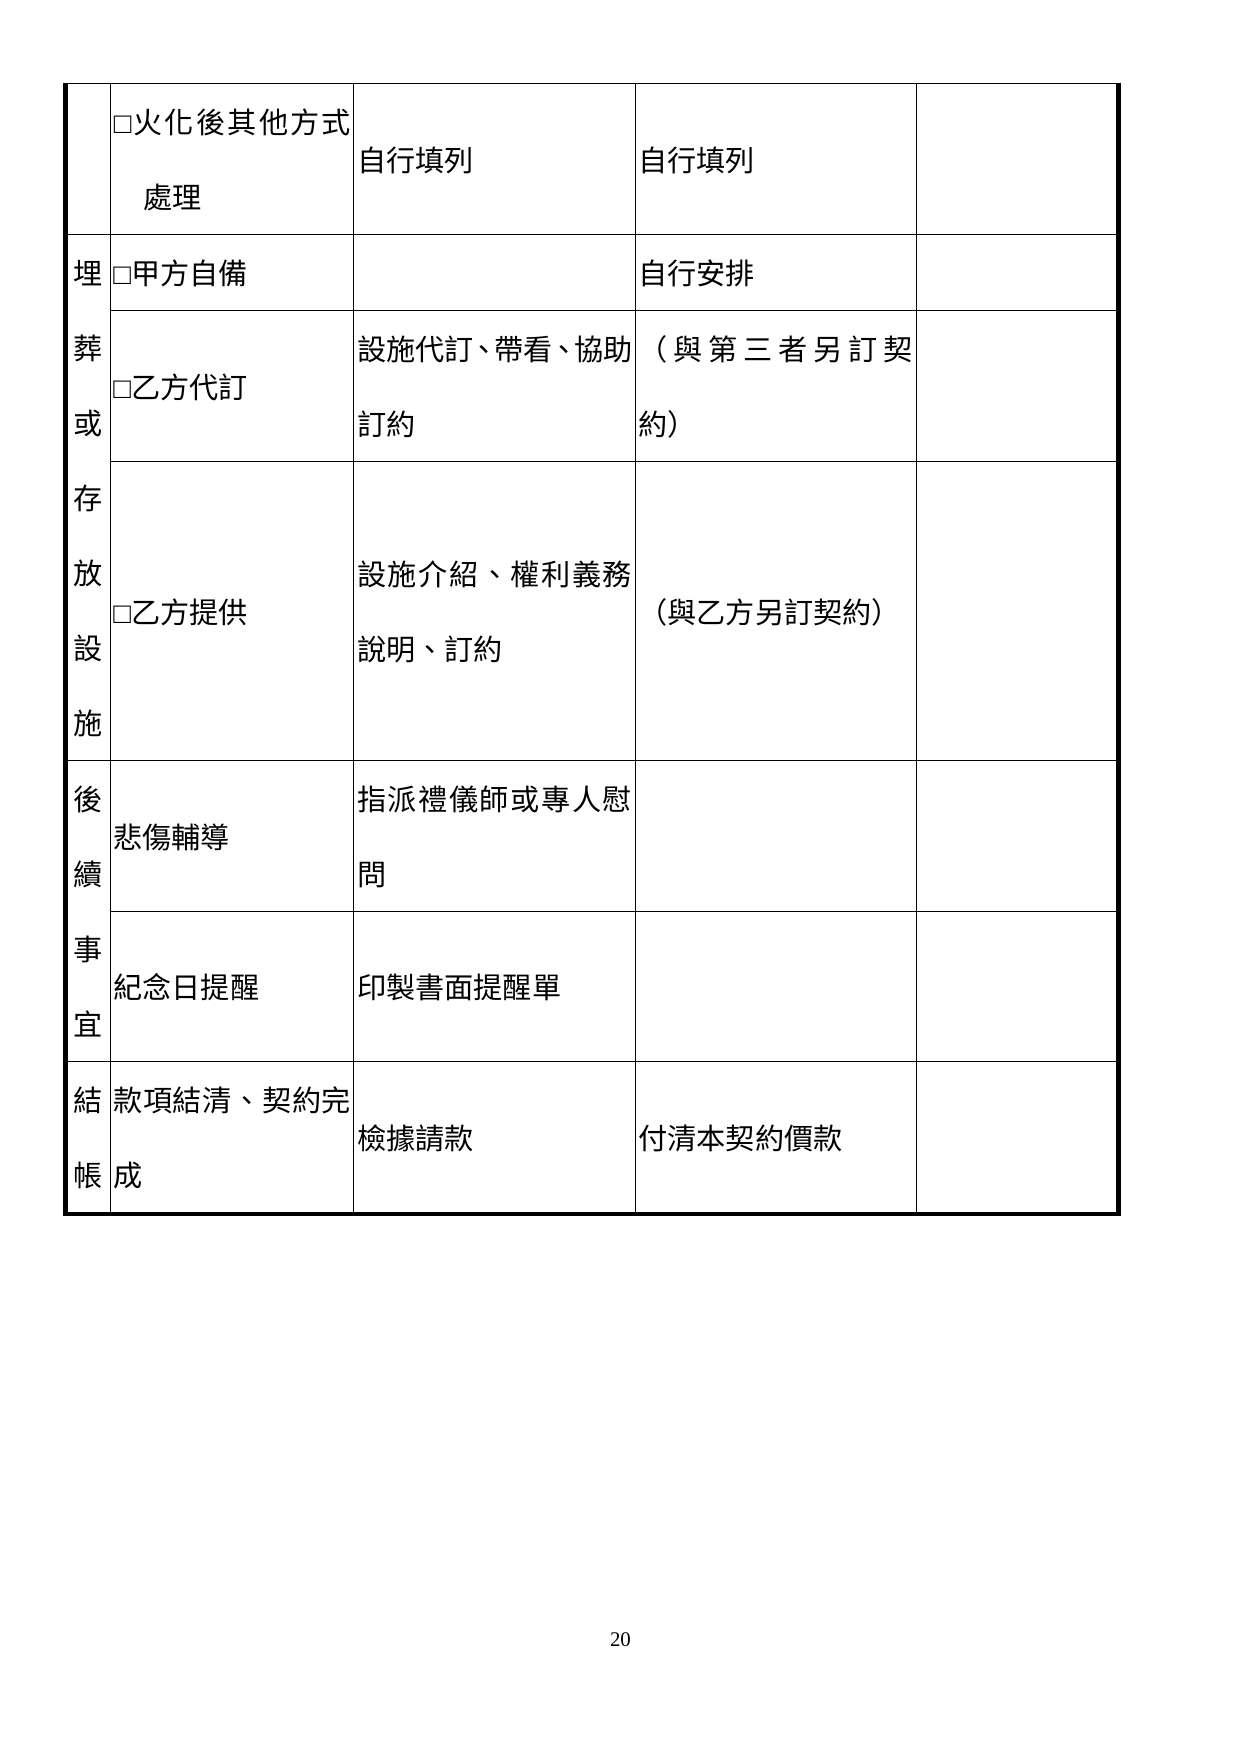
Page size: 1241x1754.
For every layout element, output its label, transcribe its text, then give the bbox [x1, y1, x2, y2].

table_cell 埋葬或存放 設施 [68, 235, 110, 759]
table_cell 自行安排 [636, 235, 916, 309]
table_cell [917, 235, 1116, 309]
table_cell 自行填列 [354, 84, 635, 233]
table_cell [354, 235, 635, 309]
table_cell □乙方提供 [111, 462, 353, 759]
table_cell □甲方自備 [111, 235, 353, 309]
table_cell □火化後其他方式處理 [111, 84, 353, 233]
table_cell [917, 761, 1116, 911]
table_cell [917, 462, 1116, 759]
table_cell [917, 84, 1116, 233]
table_cell 付清本契約價款 [636, 1062, 916, 1212]
table_cell [917, 1062, 1116, 1212]
table_cell [636, 761, 916, 911]
table_cell 款項結清、契約完成 [111, 1062, 353, 1212]
table_cell 紀念日提醒 [111, 912, 353, 1061]
table_cell （與第三者另訂契約） [636, 311, 916, 461]
table_cell [917, 311, 1116, 461]
table_cell 後續事宜 [68, 761, 110, 1061]
table_cell 指派禮儀師或專人慰問 [354, 761, 635, 911]
table_cell □乙方代訂 [111, 311, 353, 461]
table_cell [917, 912, 1116, 1061]
table_cell 印製書面提醒單 [354, 912, 635, 1061]
table_cell 悲傷輔導 [111, 761, 353, 911]
table_cell （與乙方另訂契約） [636, 462, 916, 759]
table_cell 設施介紹、權利義務說明、訂約 [354, 462, 635, 759]
table_cell 設施代訂、帶看、協助訂約 [354, 311, 635, 461]
table_cell [68, 84, 110, 233]
table_cell 檢據請款 [354, 1062, 635, 1212]
table_cell 結帳 [68, 1062, 110, 1212]
table_cell [636, 912, 916, 1061]
table_cell 自行填列 [636, 84, 916, 233]
